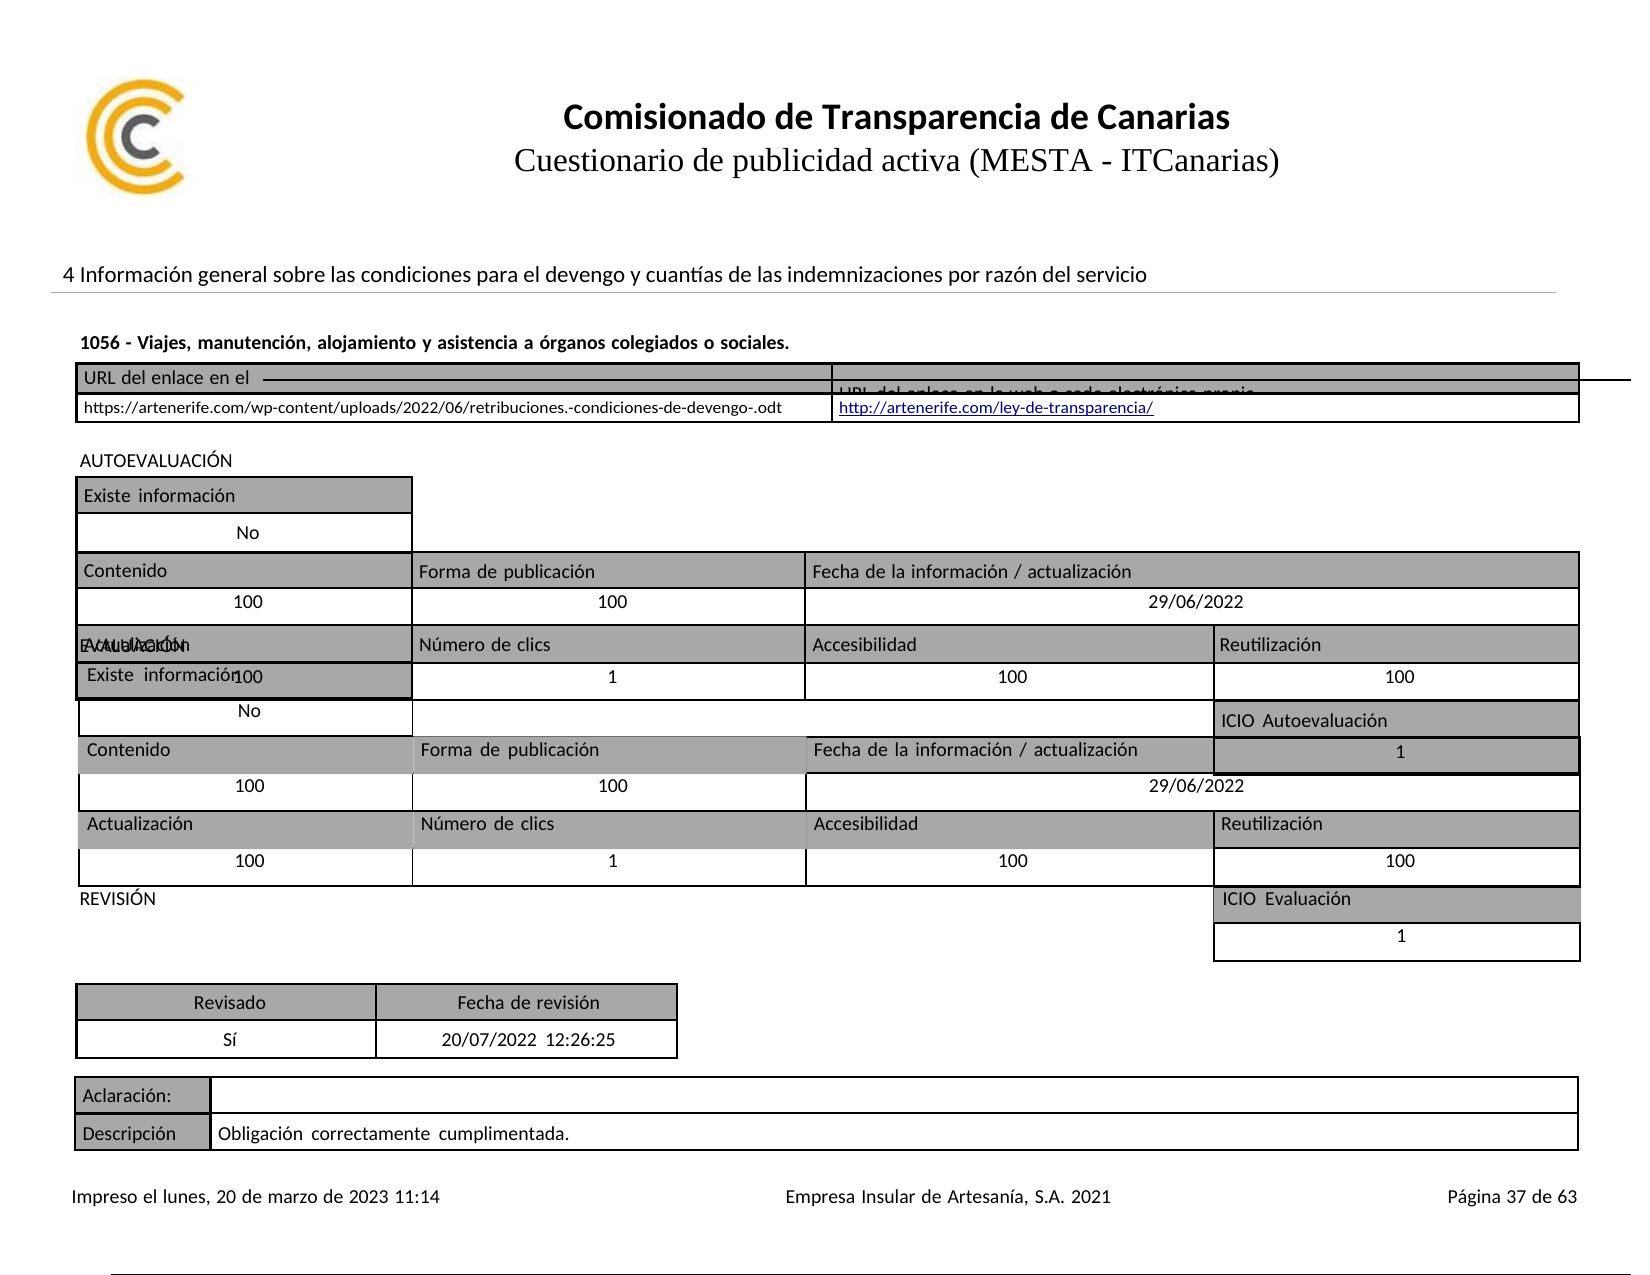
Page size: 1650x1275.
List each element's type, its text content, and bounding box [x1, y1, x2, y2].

list Información general sobre las condiciones para el devengo y cuantías de las indemnizaciones por razón del servicio [63, 260, 1594, 288]
table_cell [80, 701, 412, 735]
table_cell 100 [413, 589, 804, 624]
table_cell http://artenerife.com/ley-de-transparencia/ [833, 395, 1578, 421]
table_header URL del enlace en el Portal de Transparencia [78, 365, 831, 392]
table_cell Accesibilidad [806, 626, 1213, 662]
table_header Revisado [78, 985, 375, 1019]
picture [76, 77, 197, 198]
table_cell No [78, 514, 411, 551]
table_cell 100 [78, 589, 411, 624]
table_cell Fecha de la información / actualización [806, 553, 1578, 587]
table_cell Descripción [76, 1115, 209, 1149]
table_cell ICIO Autoevaluación [1215, 702, 1578, 736]
table_header [212, 1078, 1577, 1112]
table_cell https://artenerife.com/wp-content/uploads/2022/06/retribuciones.-condiciones-de-devengo-.odt [78, 395, 831, 421]
table_cell Actualización [78, 626, 411, 661]
table_cell Reutilización [1215, 626, 1578, 662]
table_cell Número de clics [413, 626, 804, 662]
table_cell Contenido [78, 554, 411, 587]
table_cell 29/06/2022 [806, 589, 1578, 624]
table_cell 20/07/2022 12:26:25 [377, 1021, 676, 1057]
table_cell 100 [806, 664, 1213, 699]
table_header Aclaración: [76, 1078, 209, 1112]
table_cell Forma de publicación [413, 553, 804, 587]
text 1056 - Viajes, manutención, alojamiento y asistencia a órganos colegiados o sociales. [79, 330, 1594, 354]
table_header Fecha de revisión [377, 985, 676, 1019]
table_cell [413, 701, 1213, 736]
table_header URL del enlace en la web o sede electrónica propia [833, 381, 1578, 392]
table_cell 100 [1215, 664, 1578, 699]
table_header URL del enlace en la web o sede electrónica propia [833, 365, 1578, 379]
table_header Existe información [78, 478, 411, 512]
text AUTOEVALUACIÓN [79, 448, 1594, 472]
table_cell Obligación correctamente cumplimentada. [212, 1114, 1577, 1149]
table_header [413, 476, 1579, 551]
table_cell Sí [78, 1021, 375, 1057]
table_cell 1 [414, 664, 804, 699]
